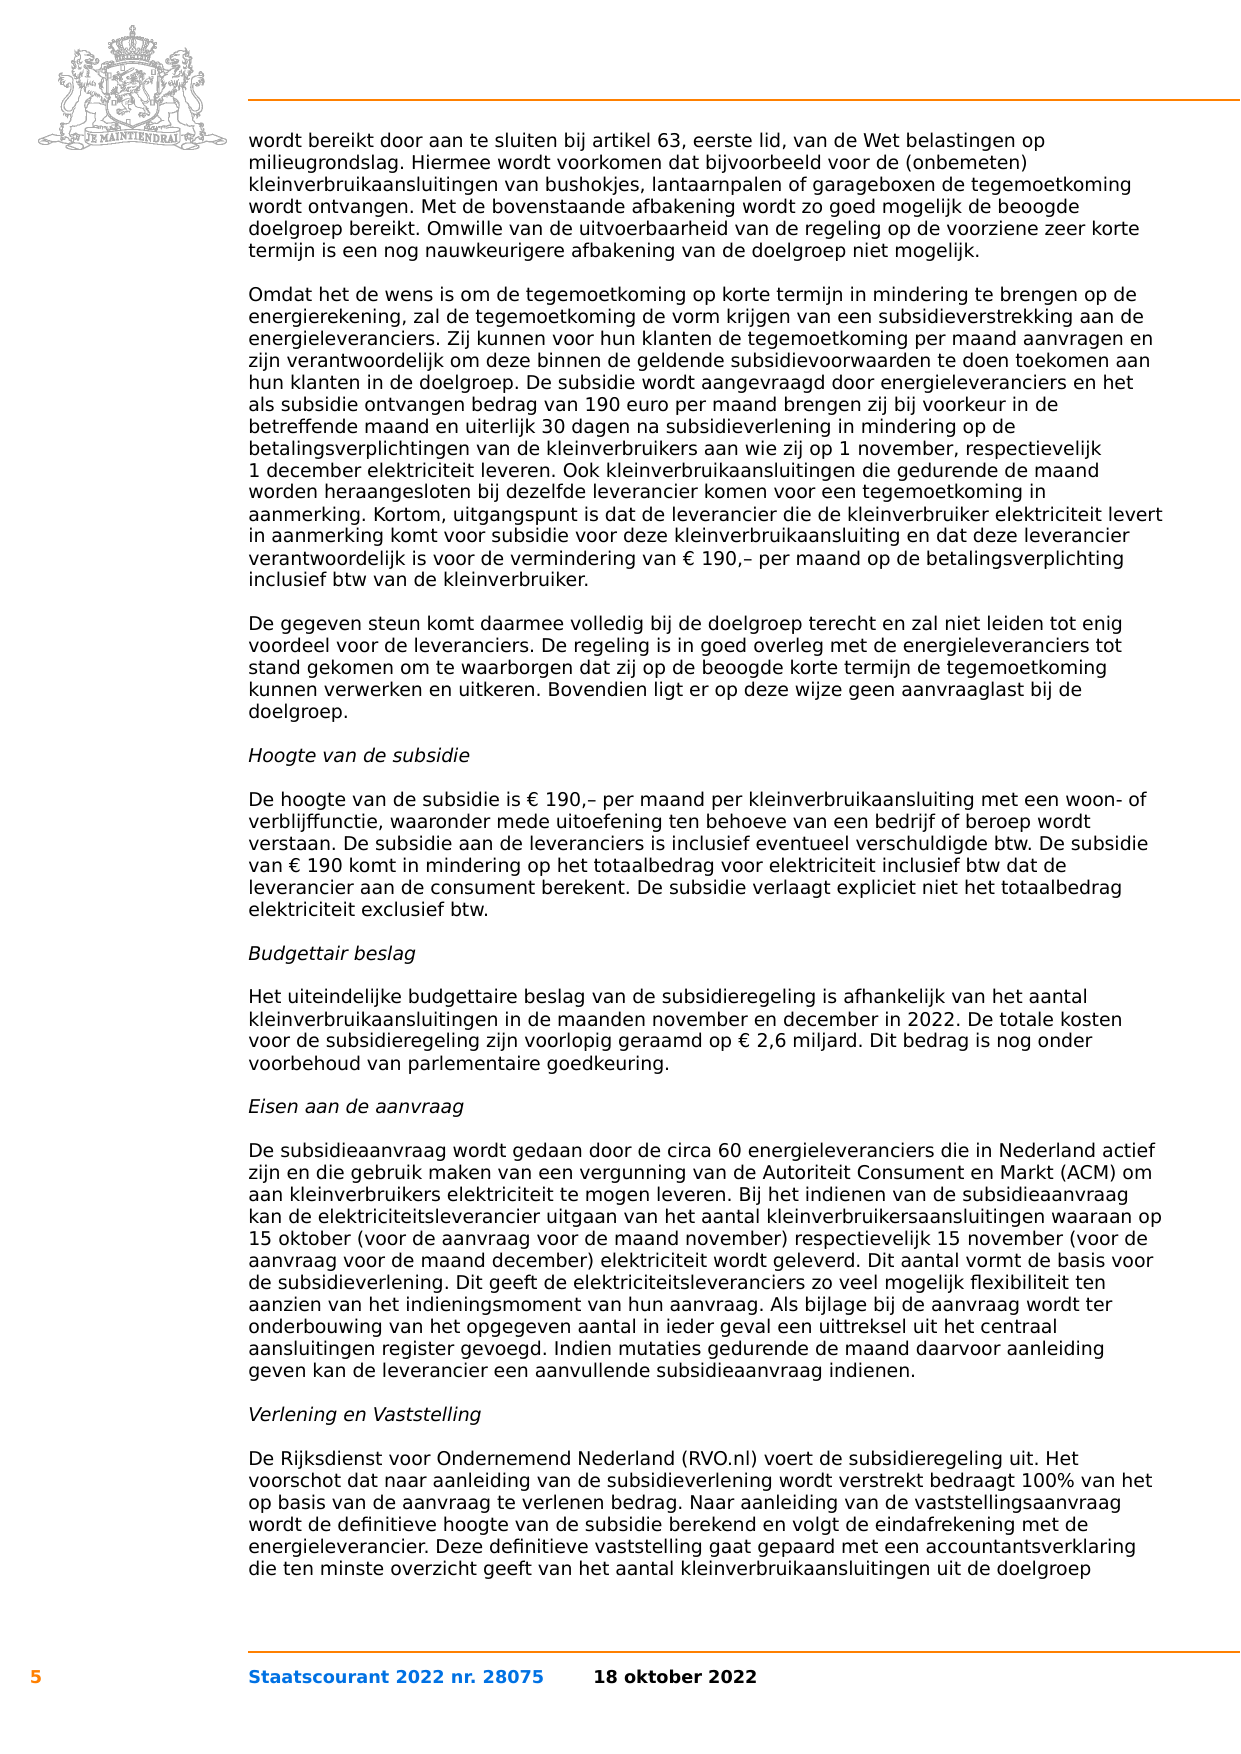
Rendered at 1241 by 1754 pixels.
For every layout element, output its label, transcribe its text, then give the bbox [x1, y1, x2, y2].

subtitle Budgettair beslag [248, 943, 1163, 964]
text Het uiteindelijke budgettaire beslag van de subsidieregeling is afhankelijk van het aantal kleinverbruikaansluitingen in de maanden november en december in 2022. De totale kosten voor de subsidieregeling zijn voorlopig geraamd op € 2,6 miljard. Dit bedrag is nog onder voorbehoud van parlementaire goedkeuring. [248, 986, 1163, 1074]
text De hoogte van de subsidie is € 190,– per maand per kleinverbruikaansluiting met een woon- of verblijffunctie, waaronder mede uitoefening ten behoeve van een bedrijf of beroep wordt verstaan. De subsidie aan de leveranciers is inclusief eventueel verschuldigde btw. De subsidie van € 190 komt in mindering op het totaalbedrag voor elektriciteit inclusief btw dat de leverancier aan de consument berekent. De subsidie verlaagt expliciet niet het totaalbedrag elektriciteit exclusief btw. [248, 789, 1163, 921]
subtitle Eisen aan de aanvraag [248, 1096, 1163, 1118]
text Omdat het de wens is om de tegemoetkoming op korte termijn in mindering te brengen op de energierekening, zal de tegemoetkoming de vorm krijgen van een subsidieverstrekking aan de energieleveranciers. Zij kunnen voor hun klanten de tegemoetkoming per maand aanvragen en zijn verantwoordelijk om deze binnen de geldende subsidievoorwaarden te doen toekomen aan hun klanten in de doelgroep. De subsidie wordt aangevraagd door energieleveranciers en het als subsidie ontvangen bedrag van 190 euro per maand brengen zij bij voorkeur in de betreffende maand en uiterlijk 30 dagen na subsidieverlening in mindering op de betalingsverplichtingen van de kleinverbruikers aan wie zij op 1 november, respectievelijk 1 december elektriciteit leveren. Ook kleinverbruikaansluitingen die gedurende de maand worden heraangesloten bij dezelfde leverancier komen voor een tegemoetkoming in aanmerking. Kortom, uitgangspunt is dat de leverancier die de kleinverbruiker elektriciteit levert in aanmerking komt voor subsidie voor deze kleinverbruikaansluiting en dat deze leverancier verantwoordelijk is voor de vermindering van € 190,– per maand op de betalingsverplichting inclusief btw van de kleinverbruiker. [248, 284, 1163, 591]
subtitle Hoogte van de subsidie [248, 745, 1163, 767]
subtitle Verlening en Vaststelling [248, 1404, 1163, 1426]
text wordt bereikt door aan te sluiten bij artikel 63, eerste lid, van de Wet belastingen op milieugrondslag. Hiermee wordt voorkomen dat bijvoorbeeld voor de (onbemeten) kleinverbruikaansluitingen van bushokjes, lantaarnpalen of garageboxen de tegemoetkoming wordt ontvangen. Met de bovenstaande afbakening wordt zo goed mogelijk de beoogde doelgroep bereikt. Omwille van de uitvoerbaarheid van de regeling op de voorziene zeer korte termijn is een nog nauwkeurigere afbakening van de doelgroep niet mogelijk. [248, 130, 1163, 262]
text De gegeven steun komt daarmee volledig bij de doelgroep terecht en zal niet leiden tot enig voordeel voor de leveranciers. De regeling is in goed overleg met de energieleveranciers tot stand gekomen om te waarborgen dat zij op de beoogde korte termijn de tegemoetkoming kunnen verwerken en uitkeren. Bovendien ligt er op deze wijze geen aanvraaglast bij de doelgroep. [248, 613, 1163, 723]
text De subsidieaanvraag wordt gedaan door de circa 60 energieleveranciers die in Nederland actief zijn en die gebruik maken van een vergunning van de Autoriteit Consument en Markt (ACM) om aan kleinverbruikers elektriciteit te mogen leveren. Bij het indienen van de subsidieaanvraag kan de elektriciteitsleverancier uitgaan van het aantal kleinverbruikersaansluitingen waaraan op 15 oktober (voor de aanvraag voor de maand november) respectievelijk 15 november (voor de aanvraag voor de maand december) elektriciteit wordt geleverd. Dit aantal vormt de basis voor de subsidieverlening. Dit geeft de elektriciteitsleveranciers zo veel mogelijk flexibiliteit ten aanzien van het indieningsmoment van hun aanvraag. Als bijlage bij de aanvraag wordt ter onderbouwing van het opgegeven aantal in ieder geval een uittreksel uit het centraal aansluitingen register gevoegd. Indien mutaties gedurende de maand daarvoor aanleiding geven kan de leverancier een aanvullende subsidieaanvraag indienen. [248, 1140, 1163, 1382]
text De Rijksdienst voor Ondernemend Nederland (RVO.nl) voert de subsidieregeling uit. Het voorschot dat naar aanleiding van de subsidieverlening wordt verstrekt bedraagt 100% van het op basis van de aanvraag te verlenen bedrag. Naar aanleiding van de vaststellingsaanvraag wordt de definitieve hoogte van de subsidie berekend en volgt de eindafrekening met de energieleverancier. Deze definitieve vaststelling gaat gepaard met een accountantsverklaring die ten minste overzicht geeft van het aantal kleinverbruikaansluitingen uit de doelgroep [248, 1448, 1163, 1579]
picture [38, 25, 227, 150]
